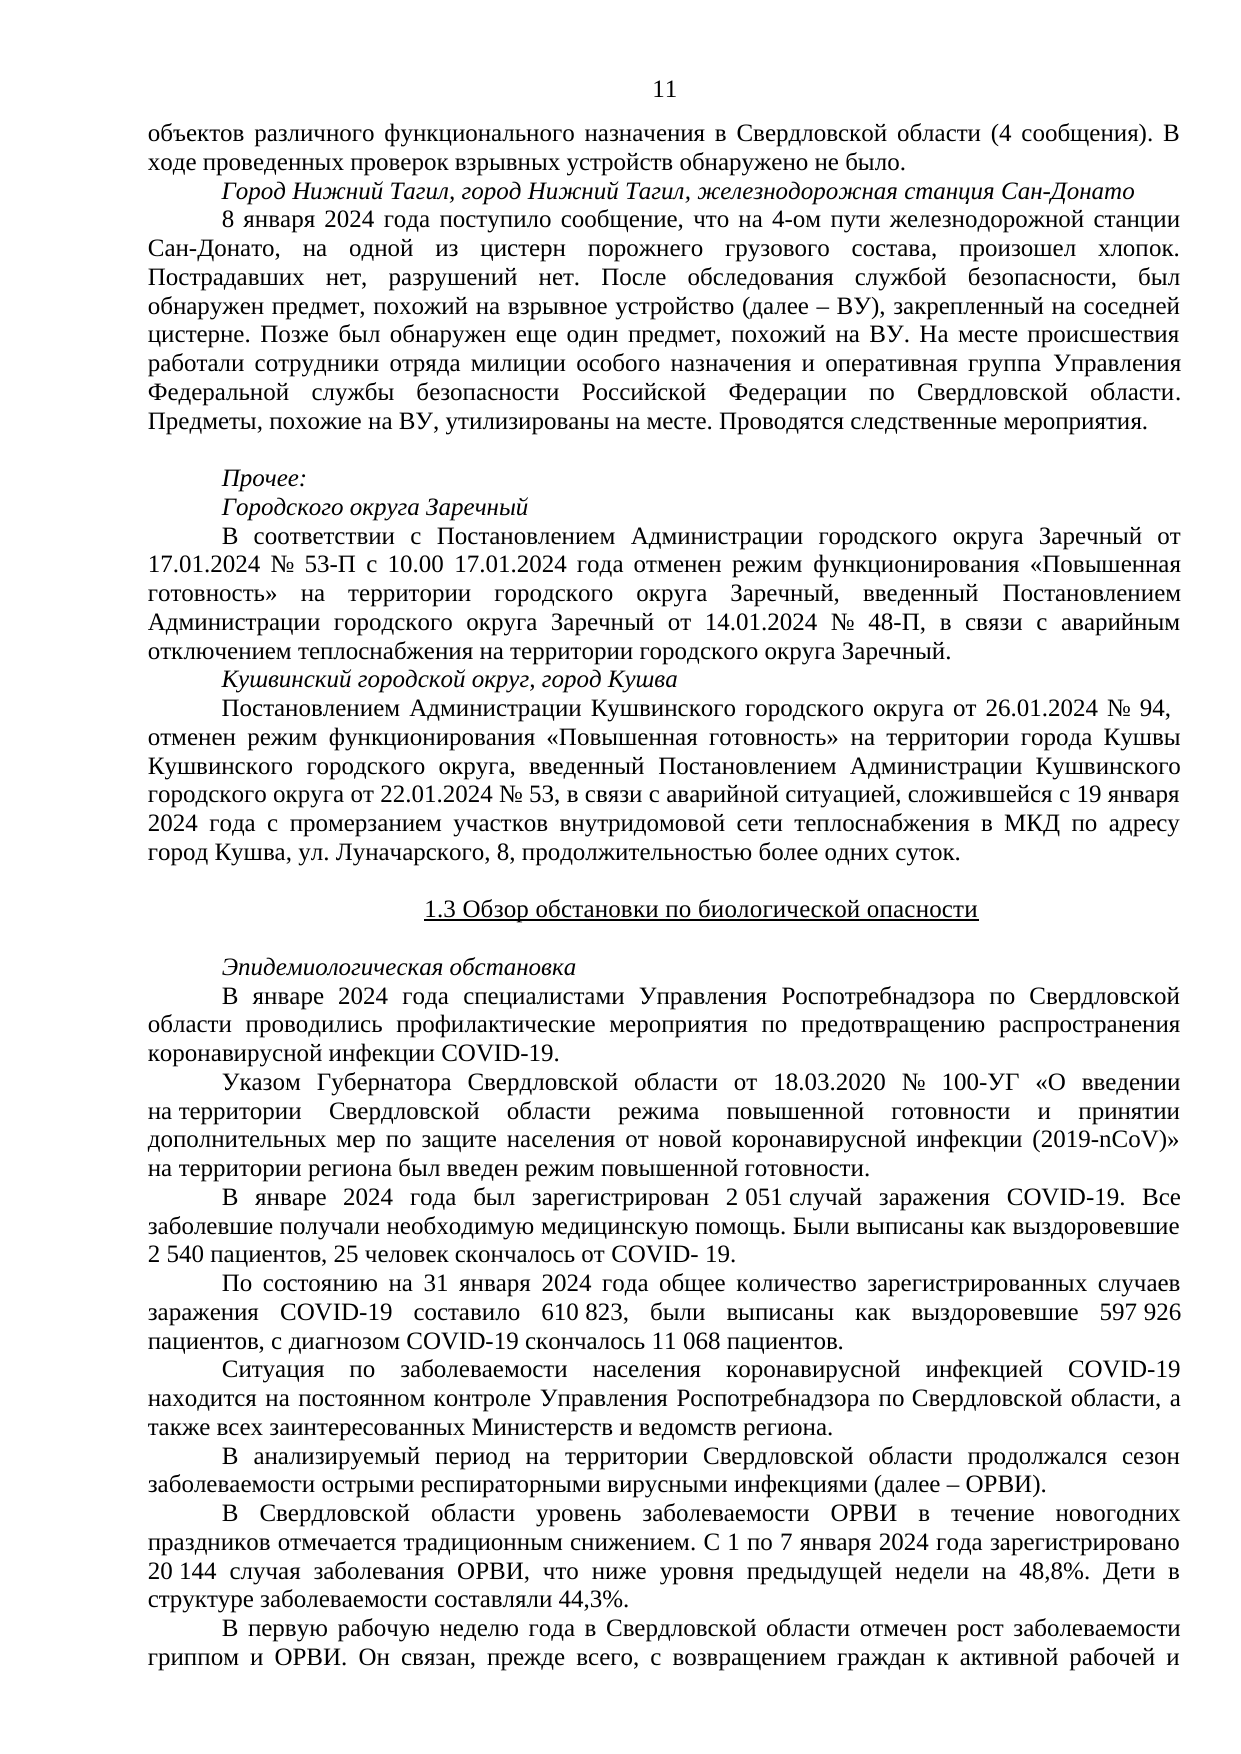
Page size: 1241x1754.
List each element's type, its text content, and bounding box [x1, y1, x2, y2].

text В Свердловской области уровень заболеваемости ОРВИ в течение новогодних праздников отмечается традиционным снижением. С 1 по 7 января 2024 года зарегистрировано 20 144 случая заболевания ОРВИ, что ниже уровня предыдущей недели на 48,8%. Дети в структуре заболеваемости составляли 44,3%. [148, 1498, 1181, 1613]
text Прочее: [148, 463, 1181, 492]
text В январе 2024 года был зарегистрирован 2 051 случай заражения COVID-19. Все заболевшие получали необходимую медицинскую помощь. Были выписаны как выздоровевшие 2 540 пациентов, 25 человек скончалось от COVID- 19. [148, 1182, 1181, 1268]
text По состоянию на 31 января 2024 года общее количество зарегистрированных случаев заражения COVID-19 составило 610 823, были выписаны как выздоровевшие 597 926 пациентов, с диагнозом COVID-19 скончалось 11 068 пациентов. [148, 1268, 1181, 1354]
text Указом Губернатора Свердловской области от 18.03.2020 № 100-УГ «О введении на территории Свердловской области режима повышенной готовности и принятии дополнительных мер по защите населения от новой коронавирусной инфекции (2019-nCoV)» на территории региона был введен режим повышенной готовности. [148, 1067, 1181, 1182]
text Эпидемиологическая обстановка [148, 952, 1181, 981]
text Ситуация по заболеваемости населения коронавирусной инфекцией COVID-19 находится на постоянном контроле Управления Роспотребнадзора по Свердловской области, а также всех заинтересованных Министерств и ведомств региона. [148, 1354, 1181, 1441]
text 8 января 2024 года поступило сообщение, что на 4-ом пути железнодорожной станции Сан-Донато, на одной из цистерн порожнего грузового состава, произошел хлопок. Пострадавших нет, разрушений нет. После обследования службой безопасности, был обнаружен предмет, похожий на взрывное устройство (далее – ВУ), закрепленный на соседней цистерне. Позже был обнаружен еще один предмет, похожий на ВУ. На месте происшествия работали сотрудники отряда милиции особого назначения и оперативная группа Управления Федеральной службы безопасности Российской Федерации по Свердловской области. Предметы, похожие на ВУ, утилизированы на месте. Проводятся следственные мероприятия. [148, 204, 1181, 434]
text В первую рабочую неделю года в Свердловской области отмечен рост заболеваемости гриппом и ОРВИ. Он связан, прежде всего, с возвращением граждан к активной рабочей и [148, 1613, 1181, 1671]
text Кушвинский городской округ, город Кушва [148, 664, 1181, 693]
text Город Нижний Тагил, город Нижний Тагил, железнодорожная станция Сан-Донато [148, 176, 1181, 204]
text В соответствии с Постановлением Администрации городского округа Заречный от 17.01.2024 № 53-П с 10.00 17.01.2024 года отменен режим функционирования «Повышенная готовность» на территории городского округа Заречный, введенный Постановлением Администрации городского округа Заречный от 14.01.2024 № 48-П, в связи с аварийным отключением теплоснабжения на территории городского округа Заречный. [148, 521, 1181, 664]
text В январе 2024 года специалистами Управления Роспотребнадзора по Свердловской области проводились профилактические мероприятия по предотвращению распространения коронавирусной инфекции COVID-19. [148, 981, 1181, 1067]
text 1.3 Обзор обстановки по биологической опасности [148, 894, 1181, 923]
text Постановлением Администрации Кушвинского городского округа от 26.01.2024 № 94, отменен режим функционирования «Повышенная готовность» на территории города Кушвы Кушвинского городского округа, введенный Постановлением Администрации Кушвинского городского округа от 22.01.2024 № 53, в связи с аварийной ситуацией, сложившейся с 19 января 2024 года с промерзанием участков внутридомовой сети теплоснабжения в МКД по адресу город Кушва, ул. Луначарского, 8, продолжительностью более одних суток. [148, 693, 1181, 866]
text В анализируемый период на территории Свердловской области продолжался сезон заболеваемости острыми респираторными вирусными инфекциями (далее – ОРВИ). [148, 1441, 1181, 1498]
text объектов различного функционального назначения в Свердловской области (4 сообщения). В ходе проведенных проверок взрывных устройств обнаружено не было. [148, 118, 1181, 176]
text Городского округа Заречный [148, 492, 1181, 521]
